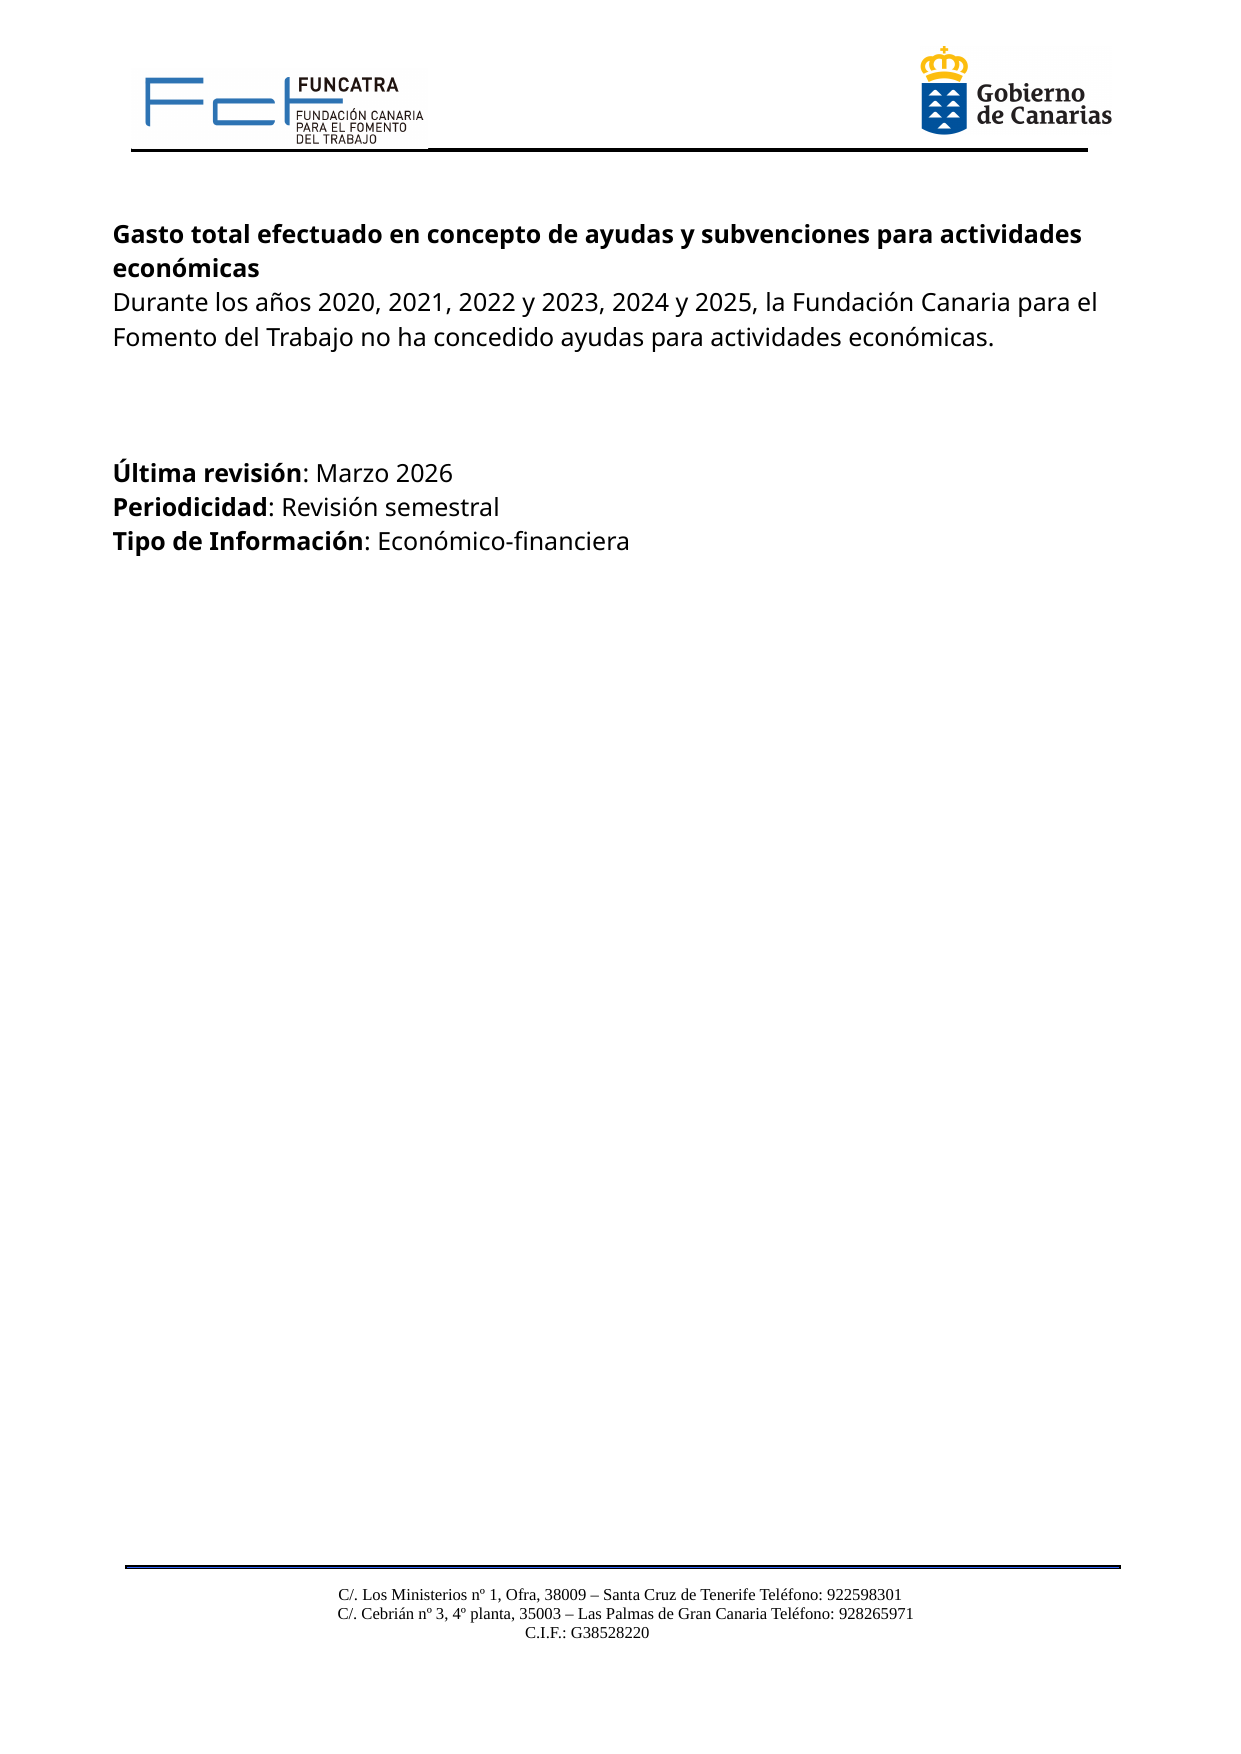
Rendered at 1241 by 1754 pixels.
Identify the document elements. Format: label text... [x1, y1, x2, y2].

text Periodicidad: Revisión semestral [112, 489, 1128, 523]
picture [131, 68, 429, 149]
text Tipo de Información: Económico-financiera [112, 523, 1128, 558]
text Última revisión: Marzo 2026 [112, 455, 1128, 489]
text Durante los años 2020, 2021, 2022 y 2023, 2024 y 2025, la Fundación Canaria para el Fomento del Trabajo no ha concedido ayudas para actividades económicas. [112, 285, 1128, 353]
subtitle Gasto total efectuado en concepto de ayudas y subvenciones para actividades económicas [112, 217, 1128, 285]
picture [920, 46, 1112, 135]
